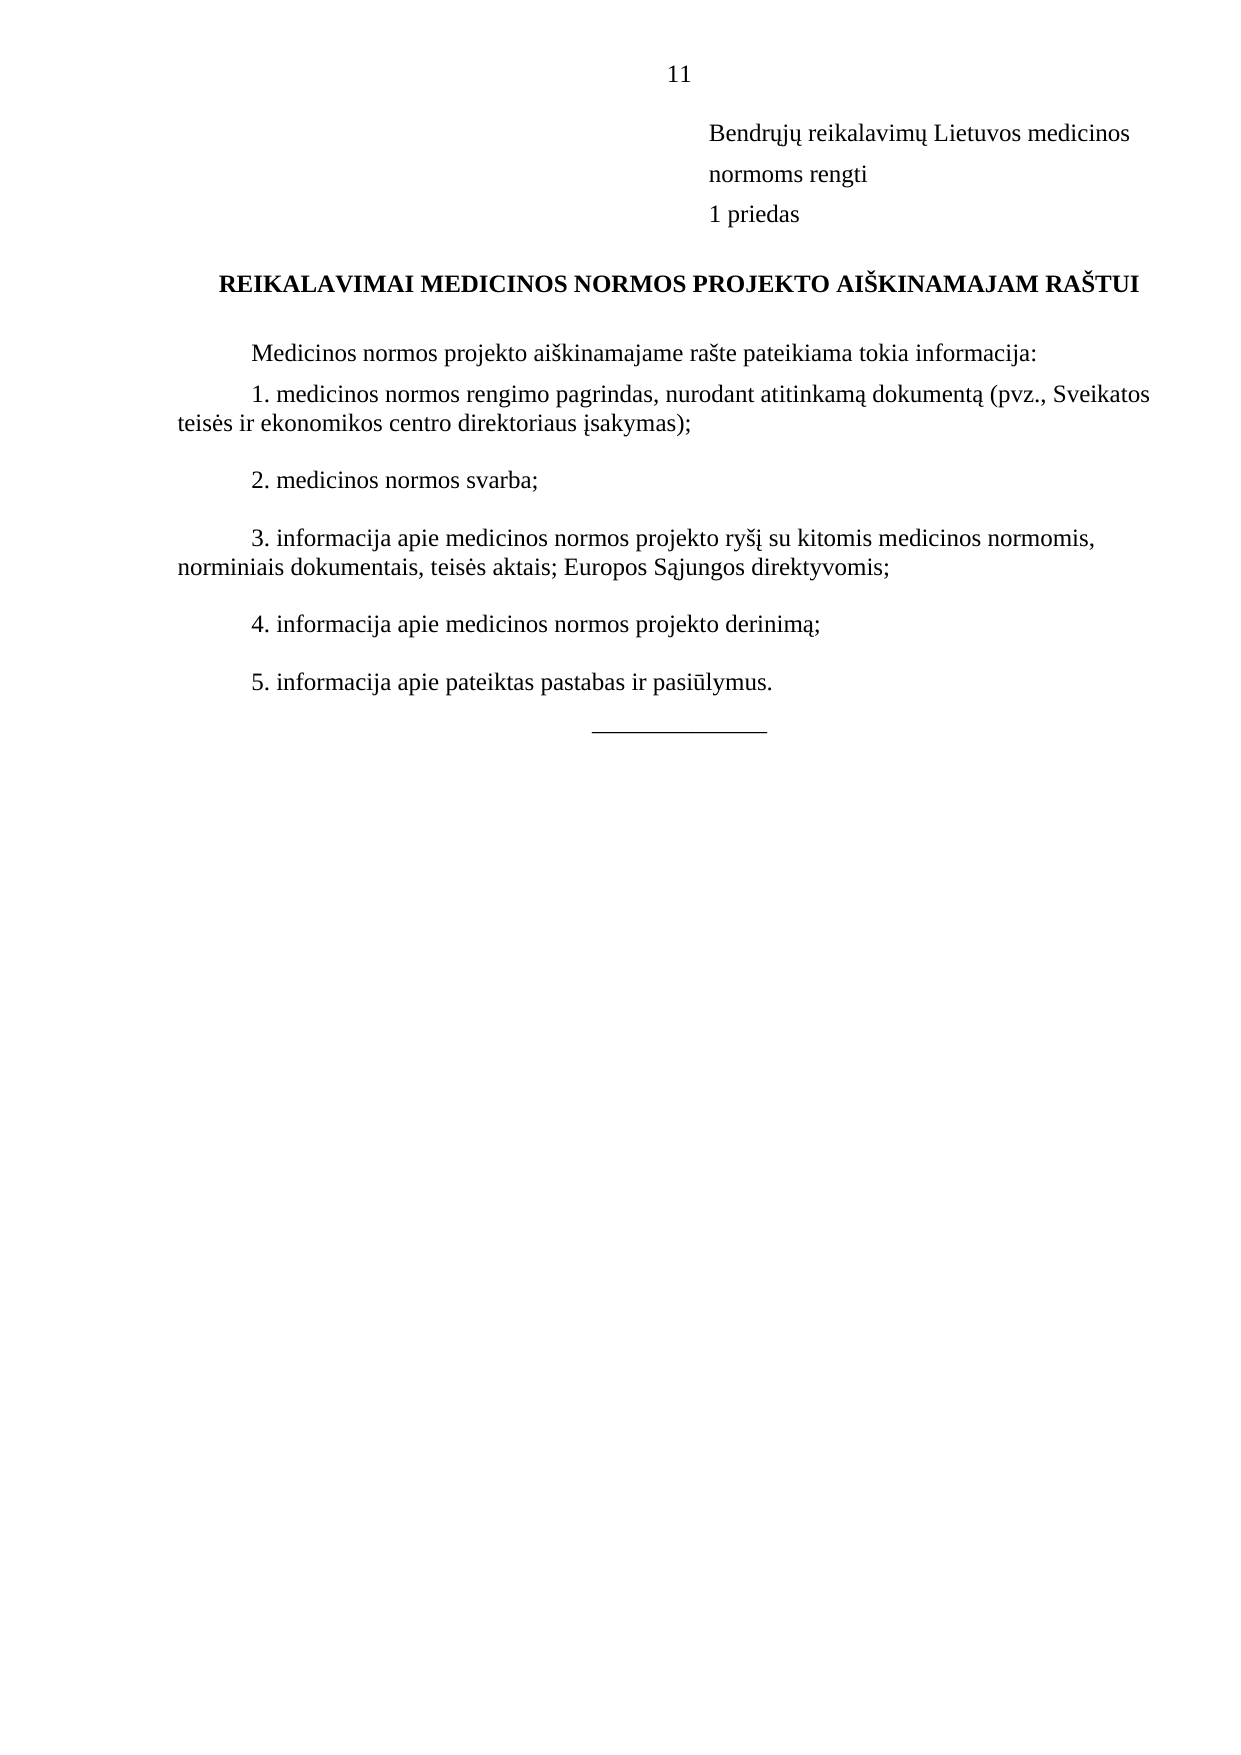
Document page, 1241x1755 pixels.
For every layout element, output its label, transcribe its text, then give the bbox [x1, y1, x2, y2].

text 1. medicinos normos rengimo pagrindas, nurodant atitinkamą dokumentą (pvz., Sveikatos teisės ir ekonomikos centro direktoriaus įsakymas); [177, 379, 1181, 437]
text ______________ [177, 707, 1181, 736]
text 2. medicinos normos svarba; [177, 466, 1181, 494]
text Medicinos normos projekto aiškinamajame rašte pateikiama tokia informacija: [177, 338, 1181, 367]
text normoms rengti [177, 159, 1181, 188]
text REIKALAVIMAI MEDICINOS NORMOS PROJEKTO AIŠKINAMAJAM RAŠTUI [177, 269, 1181, 298]
text 4. informacija apie medicinos normos projekto derinimą; [177, 609, 1181, 638]
text 5. informacija apie pateiktas pastabas ir pasiūlymus. [177, 667, 1181, 696]
text 1 priedas [177, 199, 1181, 228]
text 3. informacija apie medicinos normos projekto ryšį su kitomis medicinos normomis, norminiais dokumentais, teisės aktais; Europos Sąjungos direktyvomis; [177, 523, 1181, 581]
text Bendrųjų reikalavimų Lietuvos medicinos [709, 118, 1181, 147]
